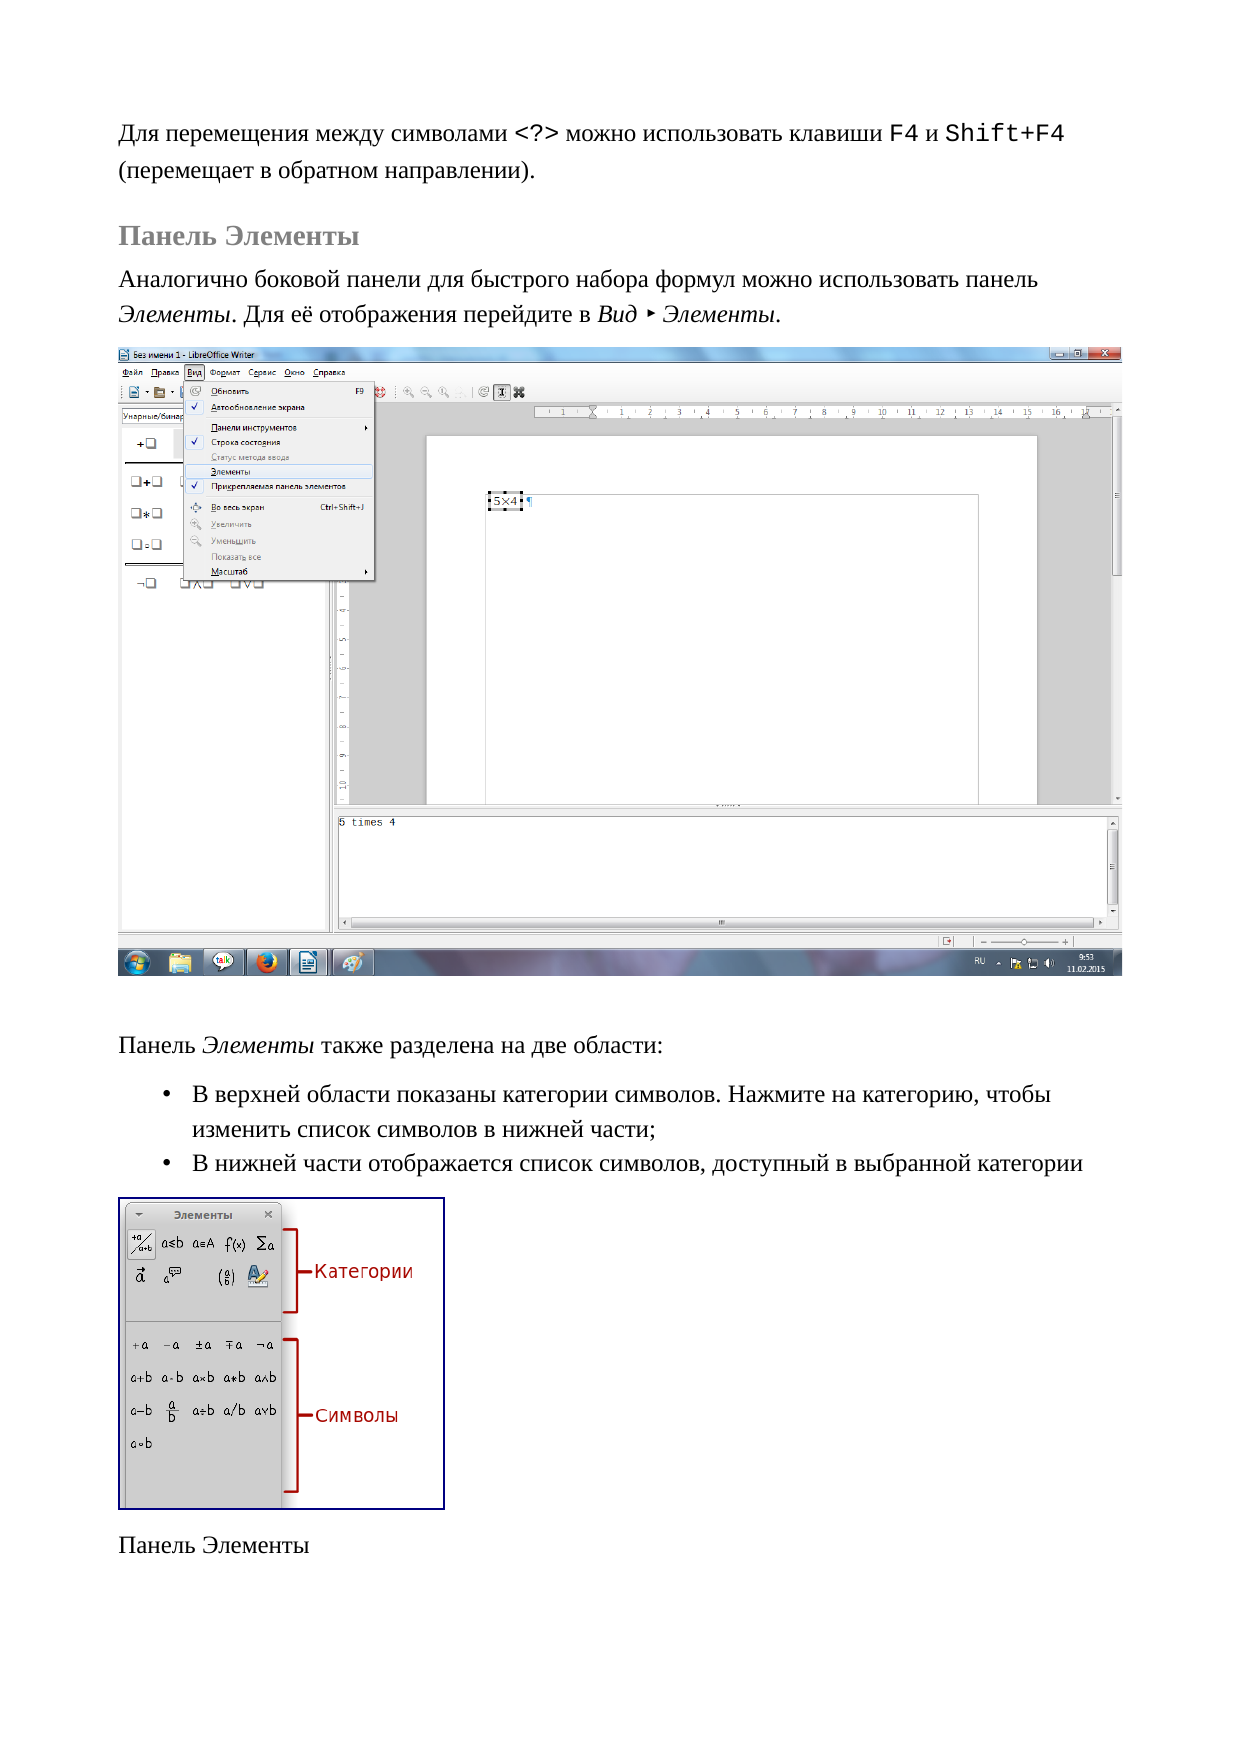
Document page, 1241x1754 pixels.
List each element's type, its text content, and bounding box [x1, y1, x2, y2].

text Аналогично боковой панели для быстрого набора формул можно использовать панель Элементы. Для её отображения перейдите в Вид ‣ Элементы. [118, 264, 1122, 328]
picture [118, 347, 1123, 976]
text Панель Элементы [118, 1530, 1122, 1559]
text Для перемещения между символами <?> можно использовать клавиши F4 и Shift+F4 (перемещает в обратном направлении). [118, 118, 1122, 183]
picture [120, 1199, 443, 1508]
list В нижней части отображается список символов, доступный в выбранной категории [162, 1148, 1122, 1177]
list В верхней области показаны категории символов. Нажмите на категорию, чтобы изменить список символов в нижней части; [162, 1079, 1122, 1142]
subtitle Панель Элементы [118, 218, 1122, 252]
text Панель Элементы также разделена на две области: [118, 1030, 1122, 1059]
